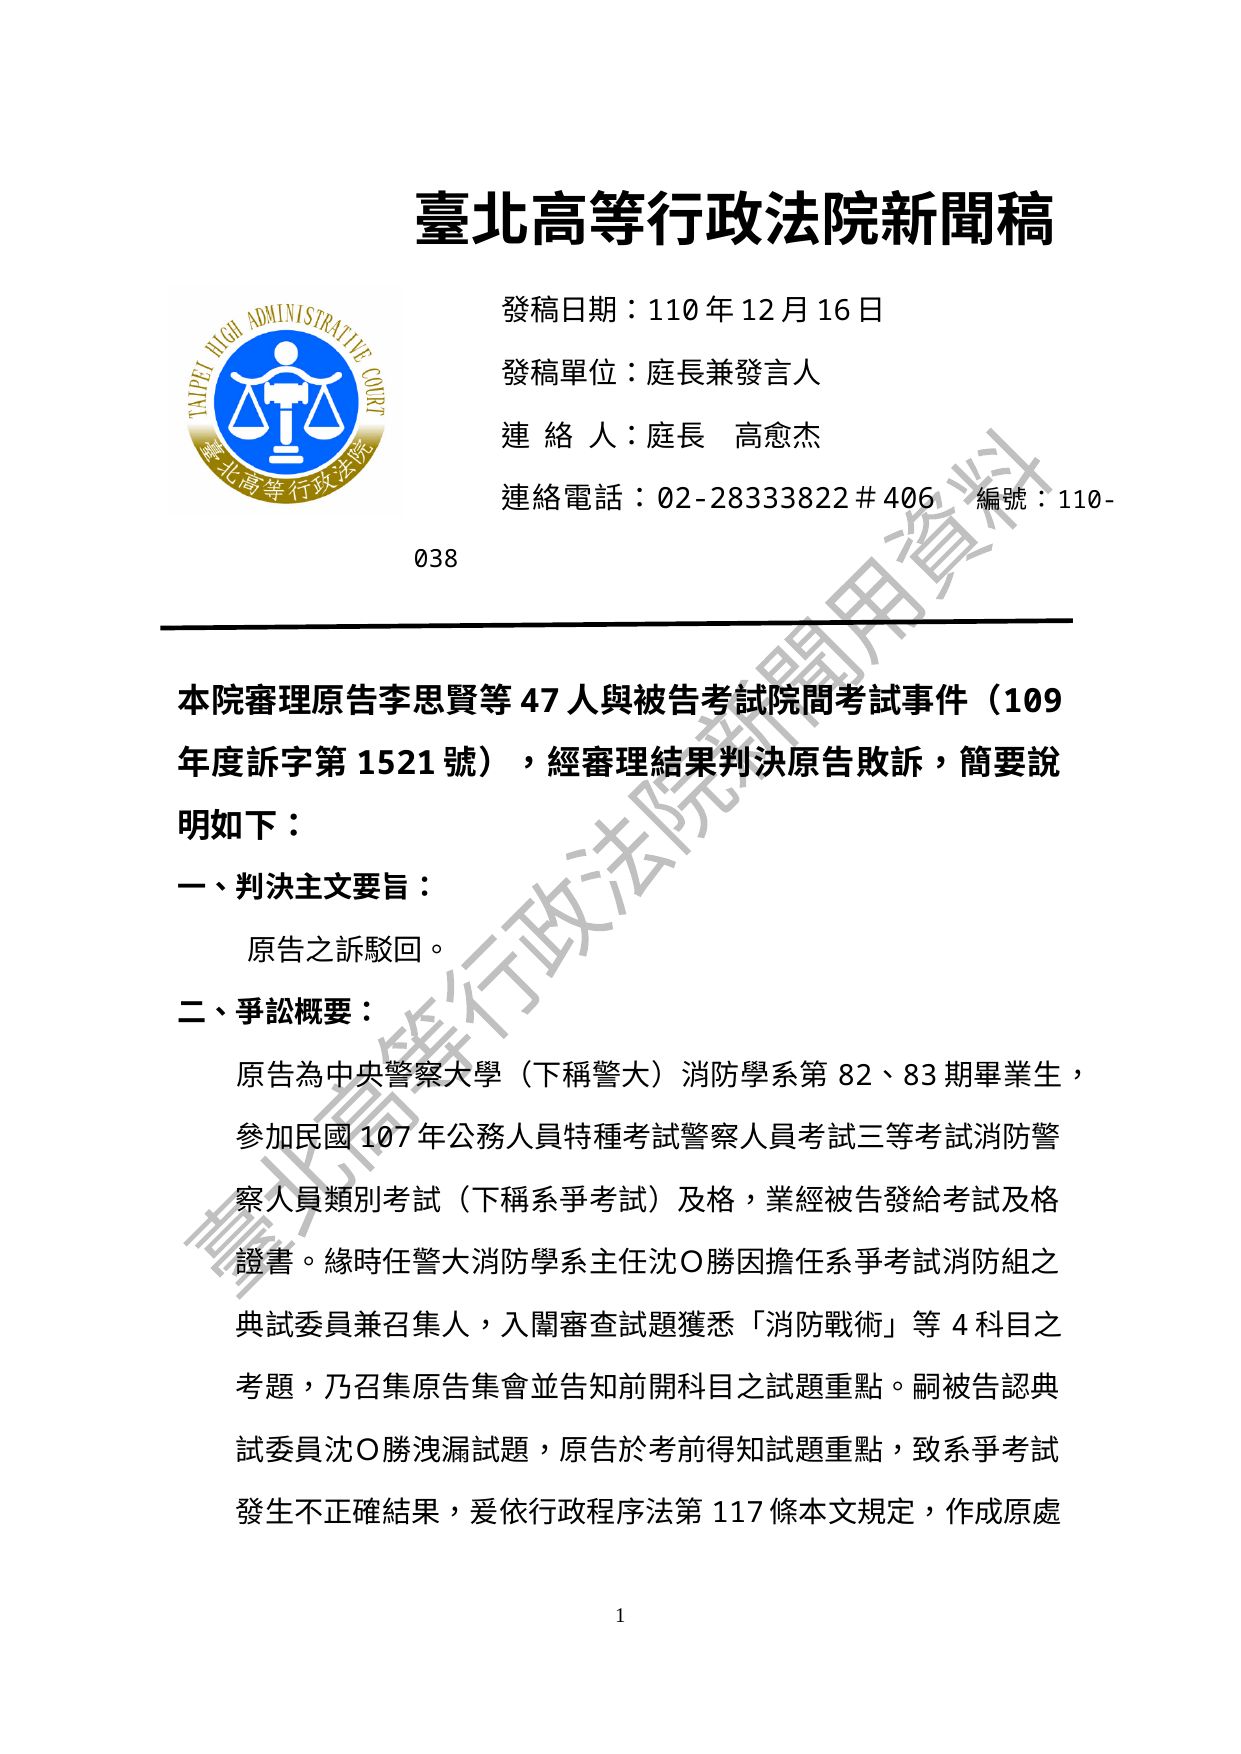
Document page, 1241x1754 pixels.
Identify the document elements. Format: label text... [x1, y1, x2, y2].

text 本院審理原告李思賢等47人與被告考試院間考試事件（109年度訴字第1521號），經審理結果判決原告敗訴，簡要說明如下： [177, 656, 1063, 843]
text 二、爭訟概要： [177, 968, 1063, 1031]
text [545, 906, 1063, 968]
table_header 臺北高等行政法院新聞稿 發稿日期：110年12月16日 發稿單位：庭長兼發言人 連 絡 人：庭長 高愈杰 連絡電話：02-28333822＃406 編號：110-038 [410, 142, 1120, 579]
text 原告為中央警察大學（下稱警大）消防學系第82、83期畢業生，參加民國107年公務人員特種考試警察人員考試三等考試消防警察人員類別考試（下稱系爭考試）及格，業經被告發給考試及格證書。緣時任警大消防學系主任沈Ｏ勝因擔任系爭考試消防組之典試委員兼召集人，入闈審查試題獲悉「消防戰術」等4科目之考題，乃召集原告集會並告知前開科目之試題重點。嗣被告認典試委員沈Ｏ勝洩漏試題，原告於考前得知試題重點，致系爭考試發生不正確結果，爰依行政程序法第117條本文規定，作成原處分，撤銷原告系爭考試及格資格，並註銷考試及格證書，另擇期重新辦理遭洩題之4科考試。然原告不服原處分，提起訴願，經決定駁回，故提起本件行政訴訟。 [236, 1031, 1063, 1531]
text 一、判決主文要旨： [177, 843, 1063, 906]
table_header [161, 142, 410, 579]
text 原告之訴駁回。 [177, 906, 556, 968]
